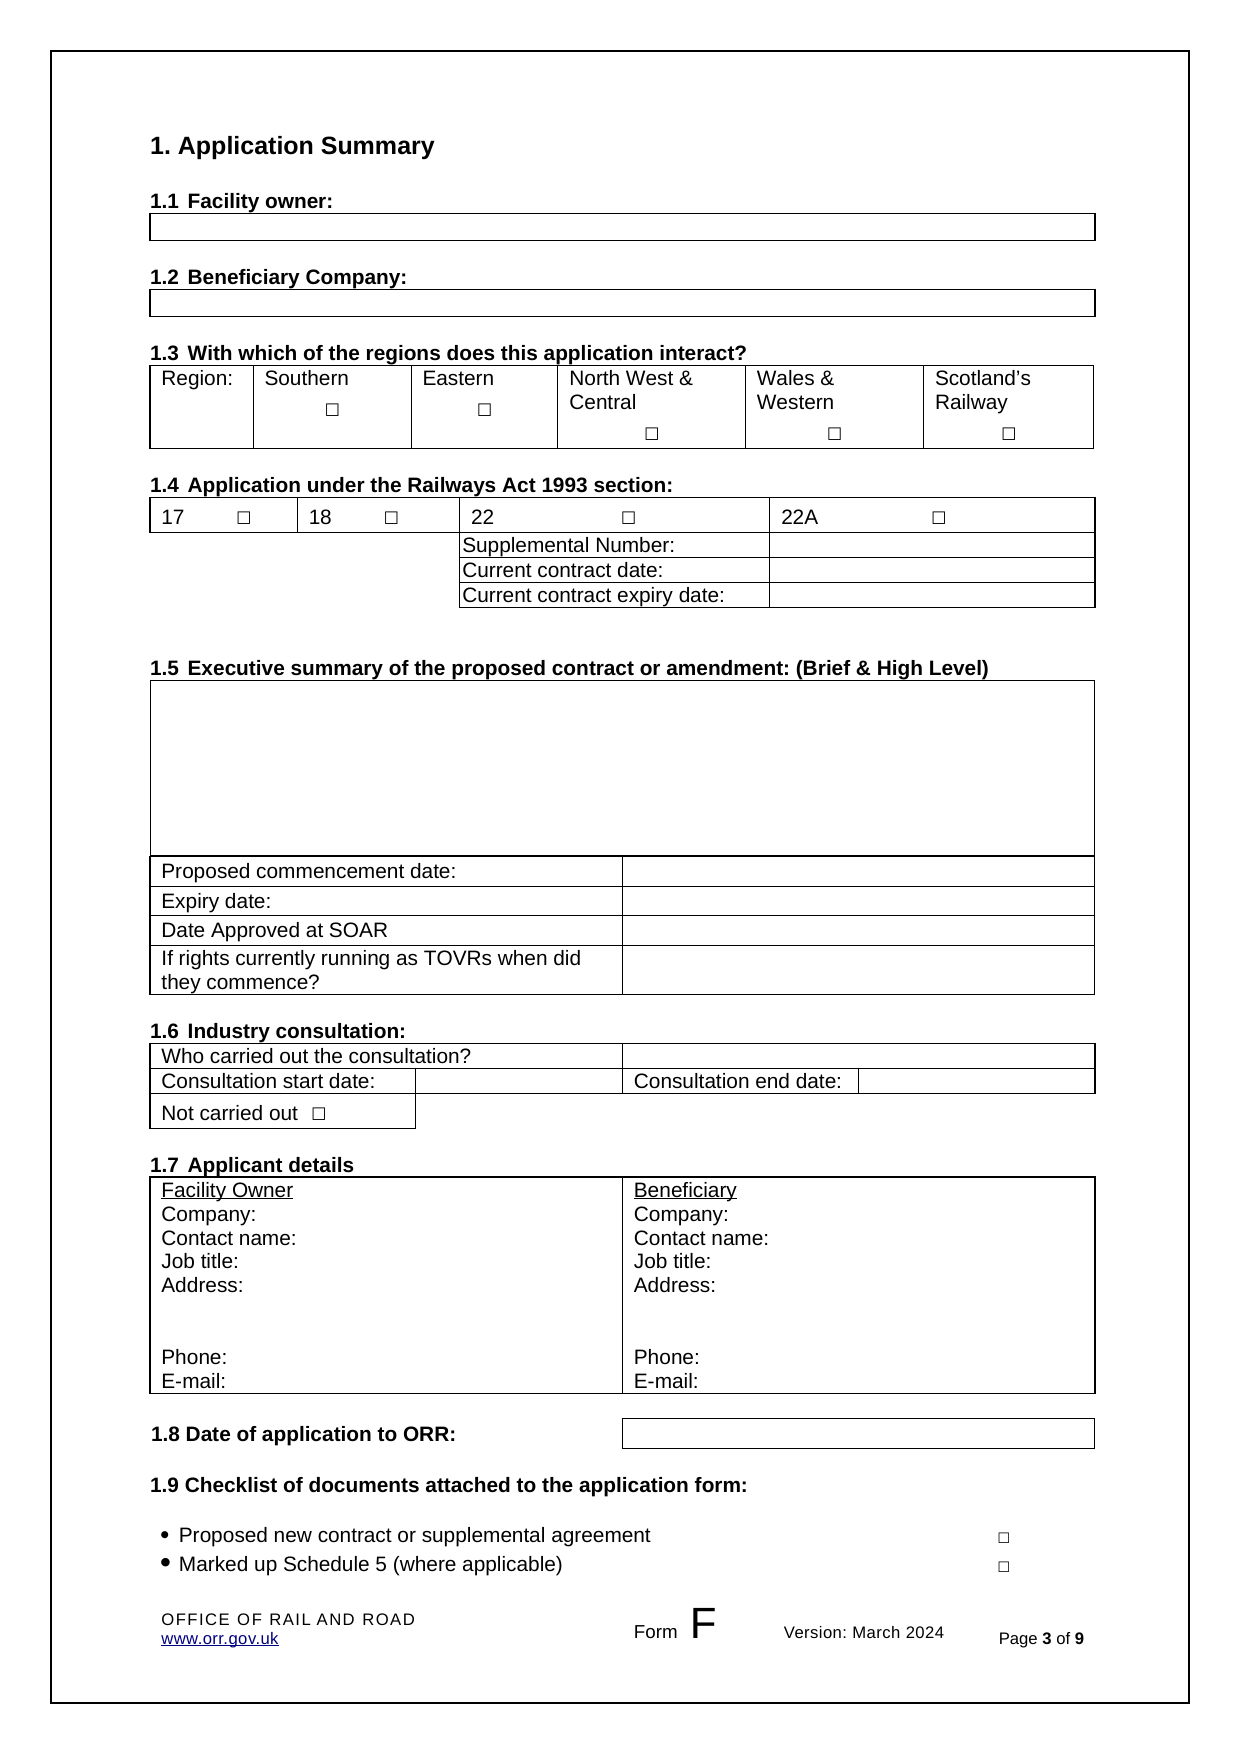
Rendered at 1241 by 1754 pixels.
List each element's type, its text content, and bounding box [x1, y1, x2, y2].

table_cell [859, 1094, 1095, 1127]
table_header ☐ [918, 1521, 1089, 1550]
table_cell If rights currently running as TOVRs when did they commence? [151, 946, 622, 993]
table_header Beneficiary Company: Contact name: Job title: Address: Phone: E-mail: [623, 1178, 1094, 1393]
table_cell Date Approved at SOAR [151, 916, 622, 944]
table_header Proposed new contract or supplemental agreement [150, 1521, 918, 1550]
table_header 22A ☐ [770, 498, 1094, 532]
table_header 17 ☐ [151, 498, 297, 532]
text 1.9 Checklist of documents attached to the application form: [150, 1473, 1090, 1497]
list Industry consultation: [150, 1018, 1090, 1042]
table_cell Not carried out ☐ [151, 1094, 415, 1127]
table_cell [416, 1069, 622, 1092]
table_header North West & Central ☐ [558, 366, 745, 448]
table_cell ☐ [918, 1550, 1089, 1579]
table_cell [150, 533, 297, 557]
table_cell [623, 916, 1094, 944]
table_header 18 ☐ [298, 498, 459, 532]
table_header Who carried out the consultation? [151, 1044, 622, 1067]
table_cell [297, 557, 459, 582]
table_cell Consultation start date: [151, 1069, 415, 1092]
table_cell [770, 558, 1094, 582]
table_cell [297, 533, 459, 557]
table_header Scotland’s Railway ☐ [924, 366, 1093, 448]
table_header [151, 290, 1094, 316]
table_header Proposed commencement date: [151, 857, 622, 886]
table_cell [623, 1094, 859, 1127]
table_cell [623, 887, 1094, 915]
table_header Wales & Western ☐ [746, 366, 923, 448]
table_header 22 ☐ [460, 498, 769, 532]
table_cell [416, 1094, 622, 1127]
table_cell Current contract date: [460, 558, 769, 582]
table_header [623, 857, 1094, 886]
list Executive summary of the proposed contract or amendment: (Brief & High Level) [150, 656, 1090, 680]
table_cell [150, 557, 297, 582]
table_header [623, 1419, 1094, 1448]
list Facility owner: [150, 189, 1090, 213]
table_cell [297, 582, 459, 607]
table_header 1.8 Date of application to ORR: [150, 1418, 622, 1448]
table_header Region: [151, 366, 253, 448]
table_header [623, 1044, 1094, 1067]
table_cell [859, 1069, 1094, 1092]
table_header [151, 214, 1094, 240]
table_cell [623, 946, 1094, 993]
list With which of the regions does this application interact? [150, 341, 1090, 365]
table_cell [770, 533, 1094, 557]
table_cell Supplemental Number: [460, 533, 769, 557]
table_cell [770, 583, 1094, 607]
list Beneficiary Company: [150, 265, 1090, 289]
table_header Southern ☐ [254, 366, 411, 448]
table_cell Consultation end date: [623, 1069, 858, 1092]
list Applicant details [150, 1152, 1090, 1176]
table_cell Expiry date: [151, 887, 622, 915]
table_cell Current contract expiry date: [460, 583, 769, 607]
table_cell Marked up Schedule 5 (where applicable) [150, 1550, 918, 1579]
text 1. Application Summary [150, 131, 1090, 160]
table_header Eastern ☐ [412, 366, 557, 448]
list Application under the Railways Act 1993 section: [150, 473, 1090, 497]
table_cell [150, 582, 297, 607]
table_header Facility Owner Company: Contact name: Job title: Address: Phone: E-mail: [151, 1178, 622, 1393]
